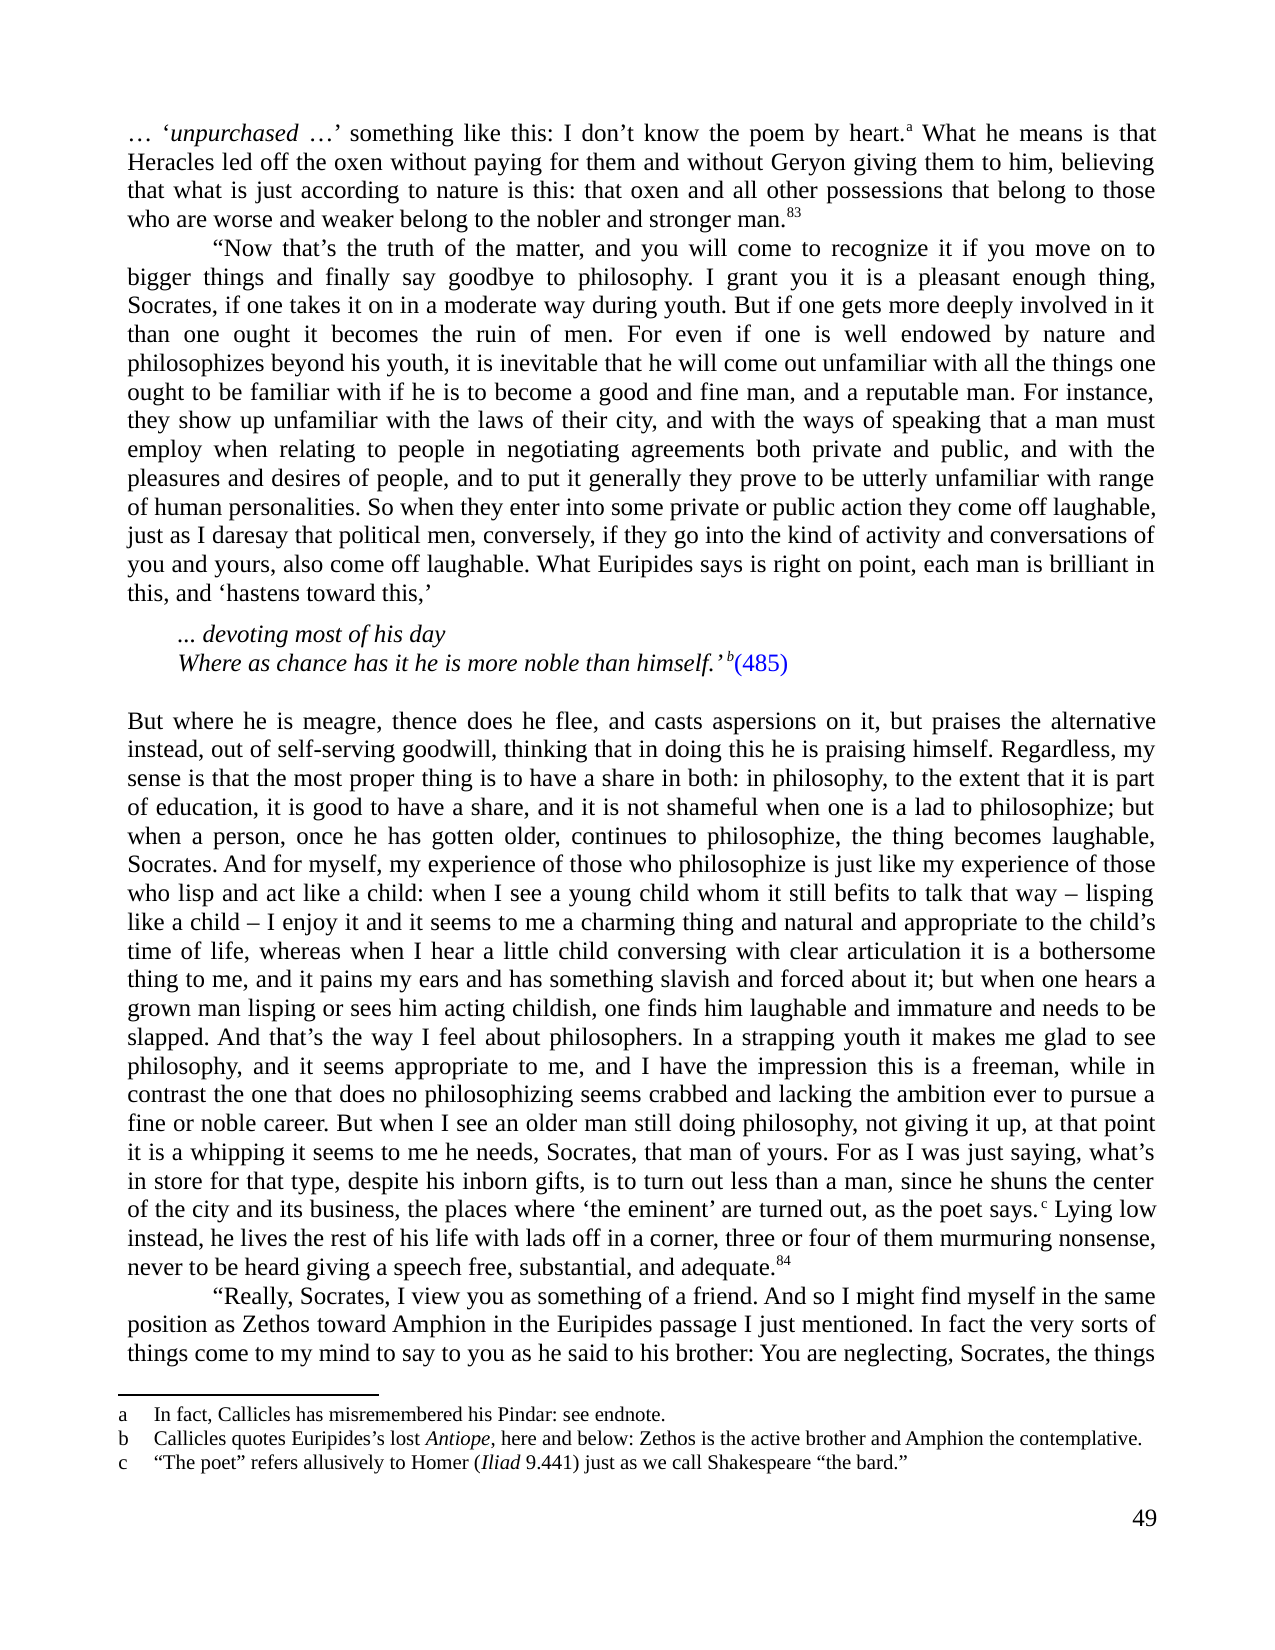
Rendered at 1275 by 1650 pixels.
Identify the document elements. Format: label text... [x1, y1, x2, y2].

text … ‘unpurchased …’ something like this: I don’t know the poem by heart. What he means is that Heracles led off the oxen without paying for them and without Geryon giving them to him, believing that what is just according to nature is this: that oxen and all other possessions that belong to those who are worse and weaker belong to the nobler and stronger man. “Now that’s the truth of the matter, and you will come to recognize it if you move on to bigger things and finally say goodbye to philosophy. I grant you it is a pleasant enough thing, Socrates, if one takes it on in a moderate way during youth. But if one gets more deeply involved in it than one ought it becomes the ruin of men. For even if one is well endowed by nature and philosophizes beyond his youth, it is inevitable that he will come out unfamiliar with all the things one ought to be familiar with if he is to become a good and fine man, and a reputable man. For instance, they show up unfamiliar with the laws of their city, and with the ways of speaking that a man must employ when relating to people in negotiating agreements both private and public, and with the pleasures and desires of people, and to put it generally they prove to be utterly unfamiliar with range of human personalities. So when they enter into some private or public action they come off laughable, just as I daresay that political men, conversely, if they go into the kind of activity and conversations of you and yours, also come off laughable. What Euripides says is right on point, each man is brilliant in this, and ‘hastens toward this,’ [127, 118, 1157, 607]
text ... devoting most of his day Where as chance has it he is more noble than himself.’ (485) [177, 619, 1098, 676]
text But where he is meagre, thence does he flee, and casts aspersions on it, but praises the alternative instead, out of self-serving goodwill, thinking that in doing this he is praising himself. Regardless, my sense is that the most proper thing is to have a share in both: in philosophy, to the extent that it is part of education, it is good to have a share, and it is not shameful when one is a lad to philosophize; but when a person, once he has gotten older, continues to philosophize, the thing becomes laughable, Socrates. And for myself, my experience of those who philosophize is just like my experience of those who lisp and act like a child: when I see a young child whom it still befits to talk that way – lisping like a child – I enjoy it and it seems to me a charming thing and natural and appropriate to the child’s time of life, whereas when I hear a little child conversing with clear articulation it is a bothersome thing to me, and it pains my ears and has something slavish and forced about it; but when one hears a grown man lisping or sees him acting childish, one finds him laughable and immature and needs to be slapped. And that’s the way I feel about philosophers. In a strapping youth it makes me glad to see philosophy, and it seems appropriate to me, and I have the impression this is a freeman, while in contrast the one that does no philosophizing seems crabbed and lacking the ambition ever to pursue a fine or noble career. But when I see an older man still doing philosophy, not giving it up, at that point it is a whipping it seems to me he needs, Socrates, that man of yours. For as I was just saying, what’s in store for that type, despite his inborn gifts, is to turn out less than a man, since he shuns the center of the city and its business, the places where ‘the eminent’ are turned out, as the poet says. Lying low instead, he lives the rest of his life with lads off in a corner, three or four of them murmuring nonsense, never to be heard giving a speech free, substantial, and adequate. “Really, Socrates, I view you as something of a friend. And so I might find myself in the same position as Zethos toward Amphion in the Euripides passage I just mentioned. In fact the very sorts of things come to my mind to say to you as he said to his brother: You are neglecting, Socrates, the things [127, 706, 1157, 1367]
text “The poet” refers allusively to Homer (Iliad 9.441) just as we call Shakespeare “the bard.” [118, 1449, 1157, 1474]
text Callicles quotes Euripides’s lost Antiope, here and below: Zethos is the active brother and Amphion the contemplative. [118, 1426, 1157, 1449]
text In fact, Callicles has misremembered his Pindar: see endnote. [118, 1401, 1157, 1426]
